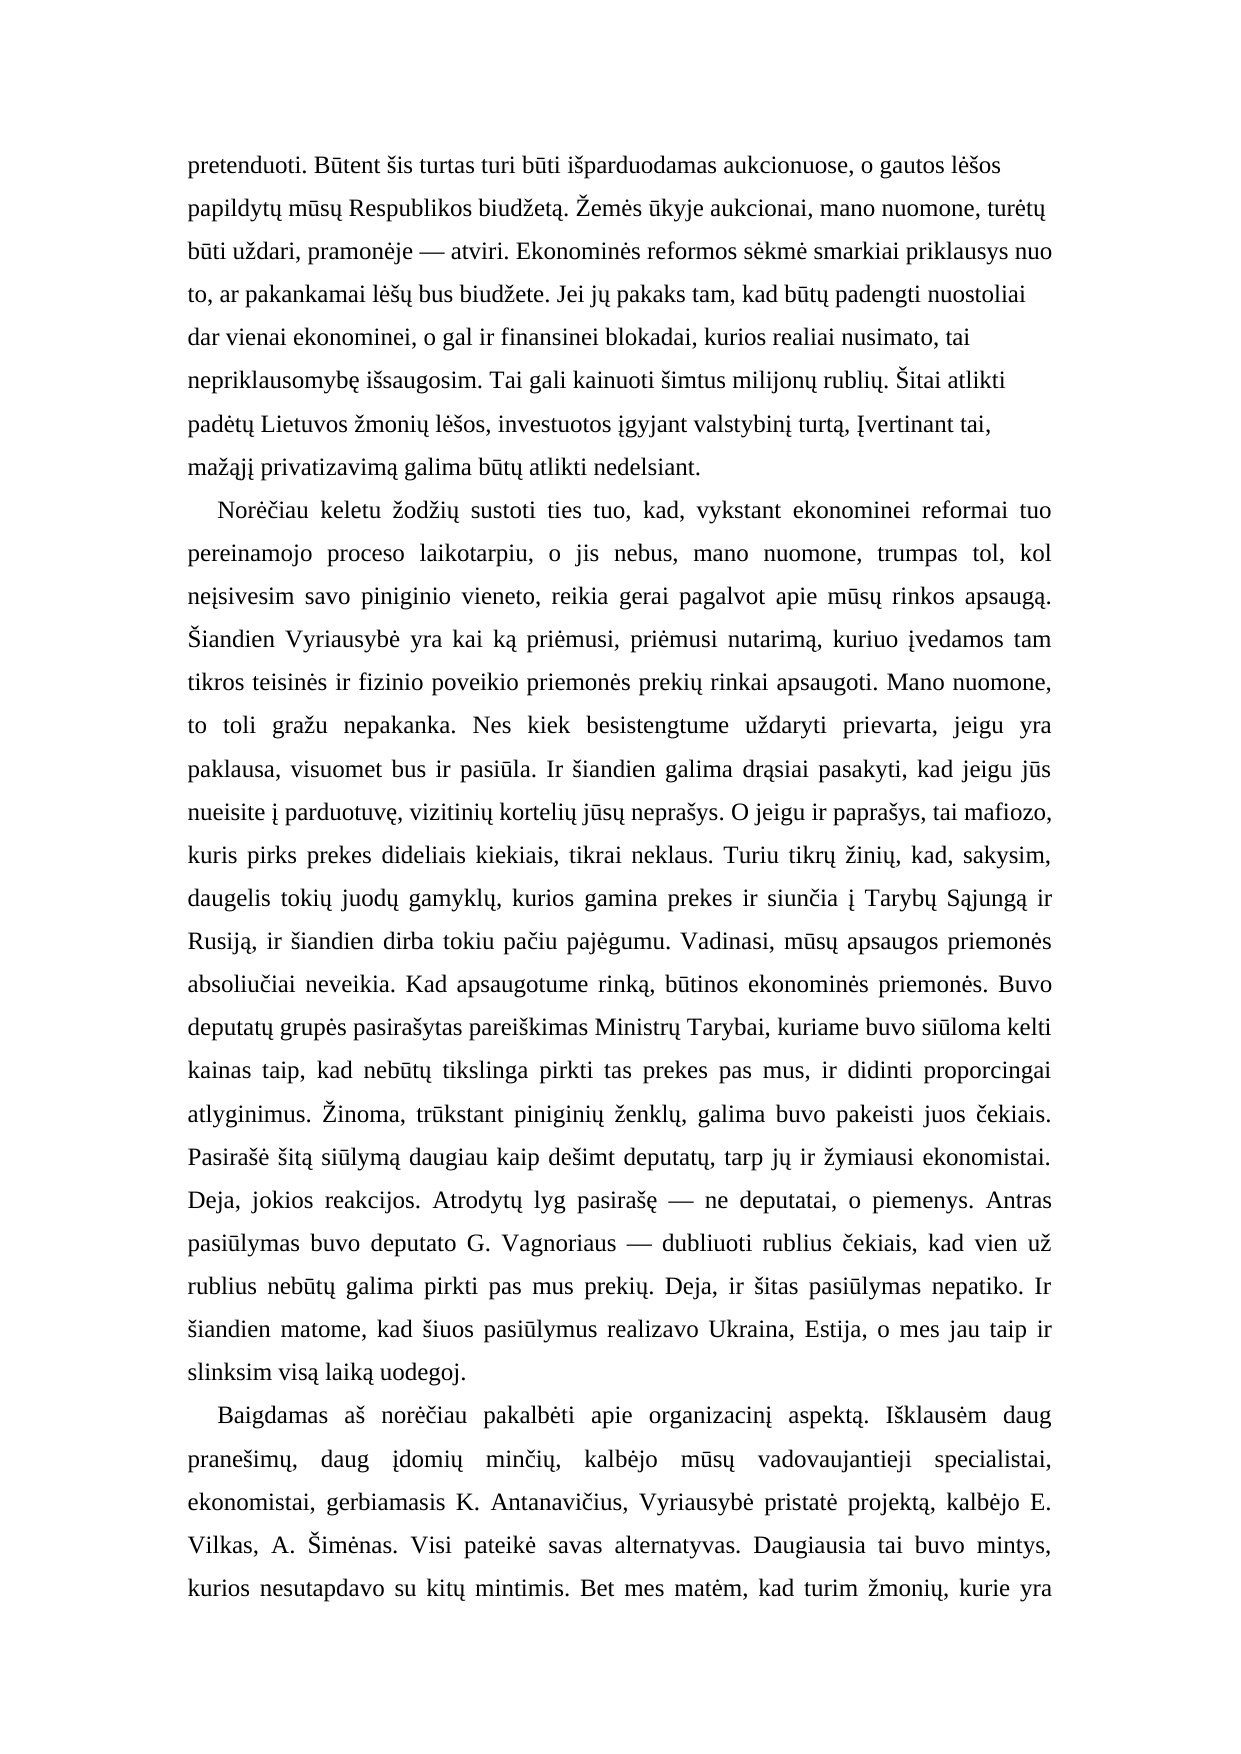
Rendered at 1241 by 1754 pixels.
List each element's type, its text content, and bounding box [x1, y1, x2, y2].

text pretenduoti. Būtent šis turtas turi būti išparduodamas aukcionuose, o gautos lėšos papildytų mūsų Respublikos biudžetą. Žemės ūkyje aukcionai, mano nuomone, turėtų būti uždari, pramonėje — atviri. Ekonominės reformos sėkmė smarkiai priklausys nuo to, ar pakankamai lėšų bus biudžete. Jei jų pakaks tam, kad būtų padengti nuostoliai dar vienai ekonominei, o gal ir finansinei blokadai, kurios realiai nusimato, tai nepriklausomybę išsaugosim. Tai gali kainuoti šimtus milijonų rublių. Šitai atlikti padėtų Lietuvos žmonių lėšos, investuotos įgyjant valstybinį turtą, Įvertinant tai, mažąjį privatizavimą galima būtų atlikti nedelsiant. [187, 150, 1053, 481]
text Norėčiau keletu žodžių sustoti ties tuo, kad, vykstant ekonominei reformai tuo pereinamojo proceso laikotarpiu, o jis nebus, mano nuomone, trumpas tol, kol neįsivesim savo piniginio vieneto, reikia gerai pagalvot apie mūsų rinkos apsaugą. Šiandien Vyriausybė yra kai ką priėmusi, priėmusi nutarimą, kuriuo įvedamos tam tikros teisinės ir fizinio poveikio priemonės prekių rinkai apsaugoti. Mano nuomone, to toli gražu nepakanka. Nes kiek besistengtume uždaryti prievarta, jeigu yra paklausa, visuomet bus ir pasiūla. Ir šiandien galima drąsiai pasakyti, kad jeigu jūs nueisite į parduotuvę, vizitinių kortelių jūsų neprašys. O jeigu ir paprašys, tai mafiozo, kuris pirks prekes dideliais kiekiais, tikrai neklaus. Turiu tikrų žinių, kad, sakysim, daugelis tokių juodų gamyklų, kurios gamina prekes ir siunčia į Tarybų Sąjungą ir Rusiją, ir šiandien dirba tokiu pačiu pajėgumu. Vadinasi, mūsų apsaugos priemonės absoliučiai neveikia. Kad apsaugotume rinką, būtinos ekonominės priemonės. Buvo deputatų grupės pasirašytas pareiškimas Ministrų Tarybai, kuriame buvo siūloma kelti kainas taip, kad nebūtų tikslinga pirkti tas prekes pas mus, ir didinti proporcingai atlyginimus. Žinoma, trūkstant piniginių ženklų, galima buvo pakeisti juos čekiais. Pasirašė šitą siūlymą daugiau kaip dešimt deputatų, tarp jų ir žymiausi ekonomistai. Deja, jokios reakcijos. Atrodytų lyg pasirašę — ne deputatai, o piemenys. Antras pasiūlymas buvo deputato G. Vagnoriaus — dubliuoti rublius čekiais, kad vien už rublius nebūtų galima pirkti pas mus prekių. Deja, ir šitas pasiūlymas nepatiko. Ir šiandien matome, kad šiuos pasiūlymus realizavo Ukraina, Estija, o mes jau taip ir slinksim visą laiką uodegoj. [187, 495, 1053, 1386]
text Baigdamas aš norėčiau pakalbėti apie organizacinį aspektą. Išklausėm daug pranešimų, daug įdomių minčių, kalbėjo mūsų vadovaujantieji specialistai, ekonomistai, gerbiamasis K. Antanavičius, Vyriausybė pristatė projektą, kalbėjo E. Vilkas, A. Šimėnas. Visi pateikė savas alternatyvas. Daugiausia tai buvo mintys, kurios nesutapdavo su kitų mintimis. Bet mes matėm, kad turim žmonių, kurie yra [187, 1401, 1053, 1602]
